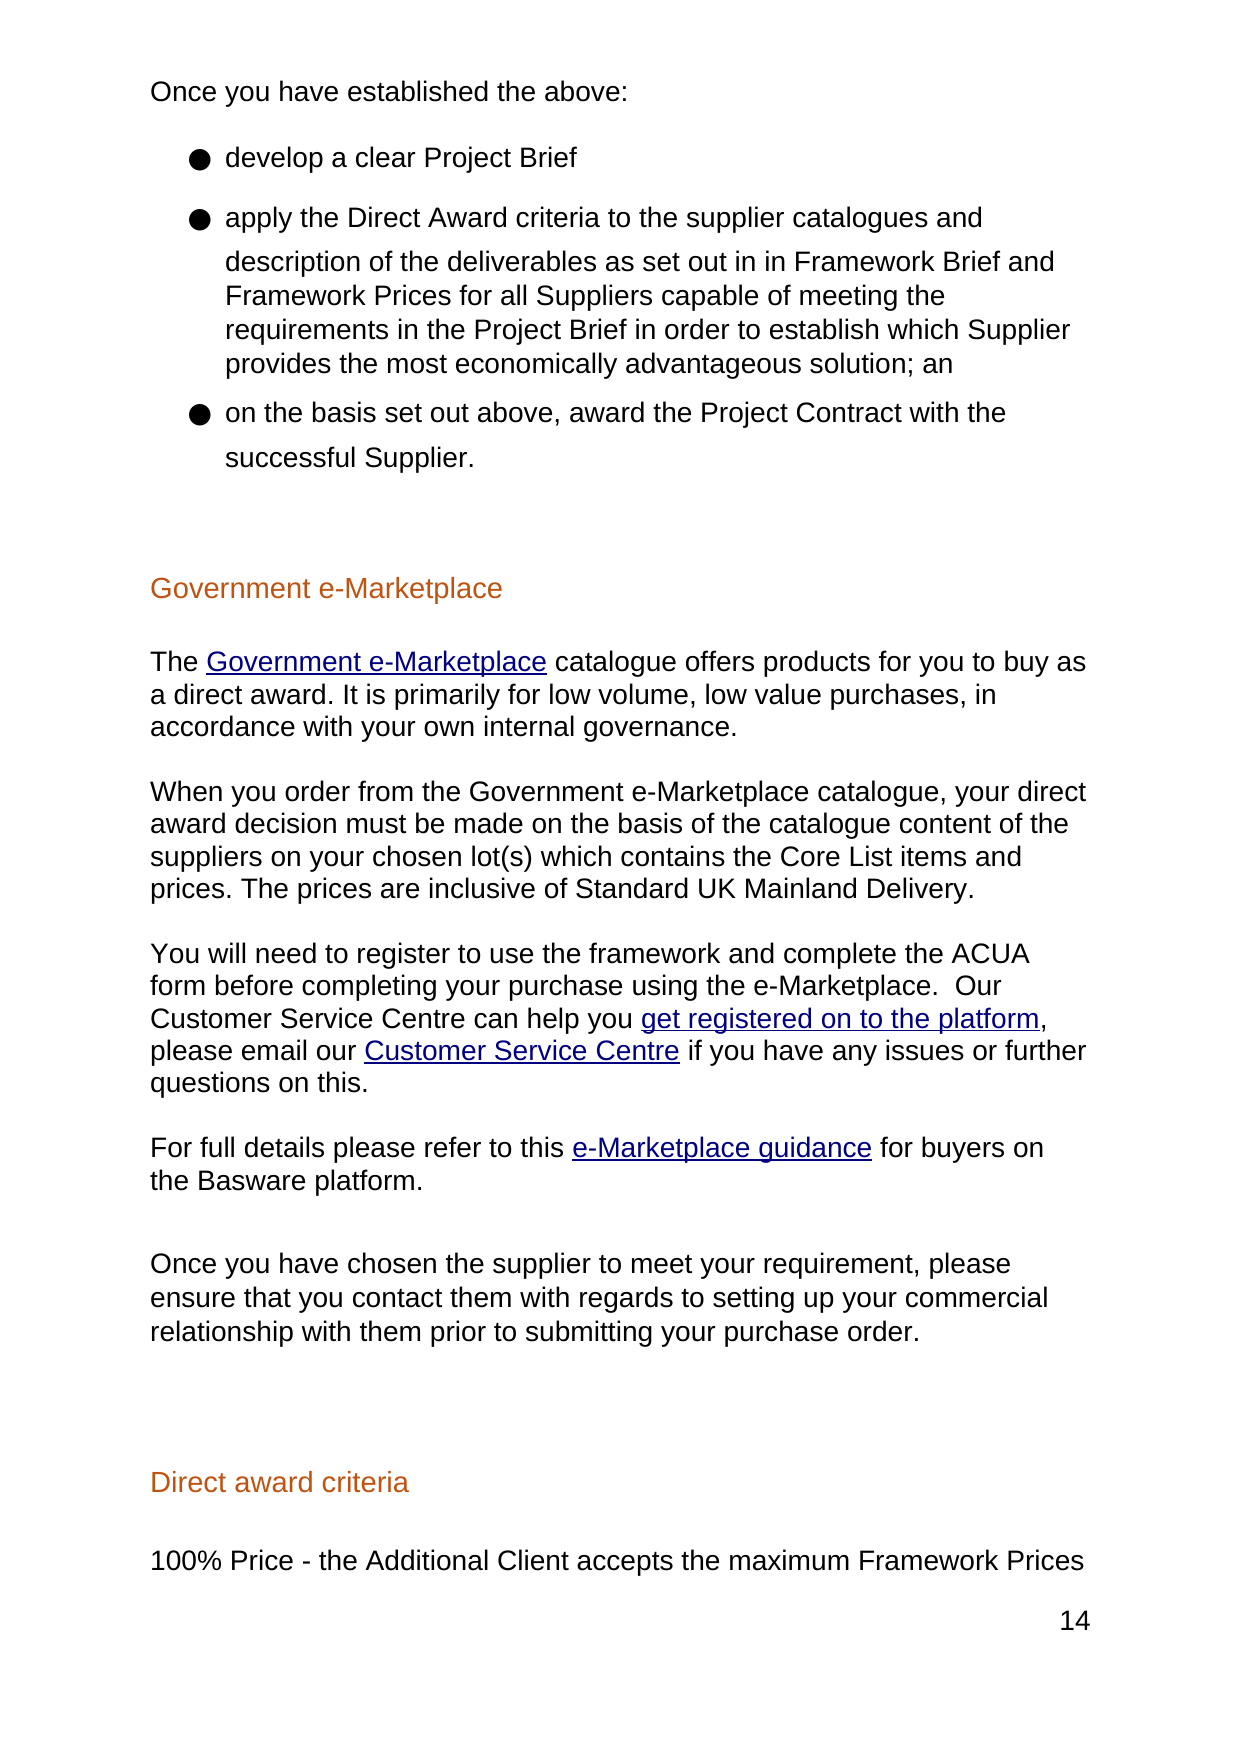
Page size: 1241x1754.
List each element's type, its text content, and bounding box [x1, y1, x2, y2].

list develop a clear Project Brief [187, 126, 1090, 183]
text When you order from the Government e-Marketplace catalogue, your direct award decision must be made on the basis of the catalogue content of the suppliers on your chosen lot(s) which contains the Core List items and prices. The prices are inclusive of Standard UK Mainland Delivery. [150, 775, 1090, 904]
list on the basis set out above, award the Project Contract with the successful Supplier. [187, 381, 1090, 473]
text Once you have established the above: [150, 75, 1090, 107]
text You will need to register to use the framework and complete the ACUA form before completing your purchase using the e-Marketplace. Our Customer Service Centre can help you get registered on to the platform, please email our Customer Service Centre if you have any issues or further questions on this. [150, 937, 1090, 1099]
subtitle Government e-Marketplace [150, 571, 1090, 604]
text The Government e-Marketplace catalogue offers products for you to buy as a direct award. It is primarily for low volume, low value purchases, in accordance with your own internal governance. [150, 645, 1090, 742]
subtitle Direct award criteria [150, 1465, 1090, 1499]
text 100% Price - the Additional Client accepts the maximum Framework Prices [150, 1544, 1090, 1577]
text For full details please refer to this e-Marketplace guidance for buyers on the Basware platform. [150, 1131, 1090, 1196]
text Once you have chosen the supplier to meet your requirement, please ensure that you contact them with regards to setting up your commercial relationship with them prior to submitting your purchase order. [150, 1247, 1090, 1347]
list apply the Direct Award criteria to the supplier catalogues and description of the deliverables as set out in in Framework Brief and Framework Prices for all Suppliers capable of meeting the requirements in the Project Brief in order to establish which Supplier provides the most economically advantageous solution; an [187, 186, 1090, 380]
